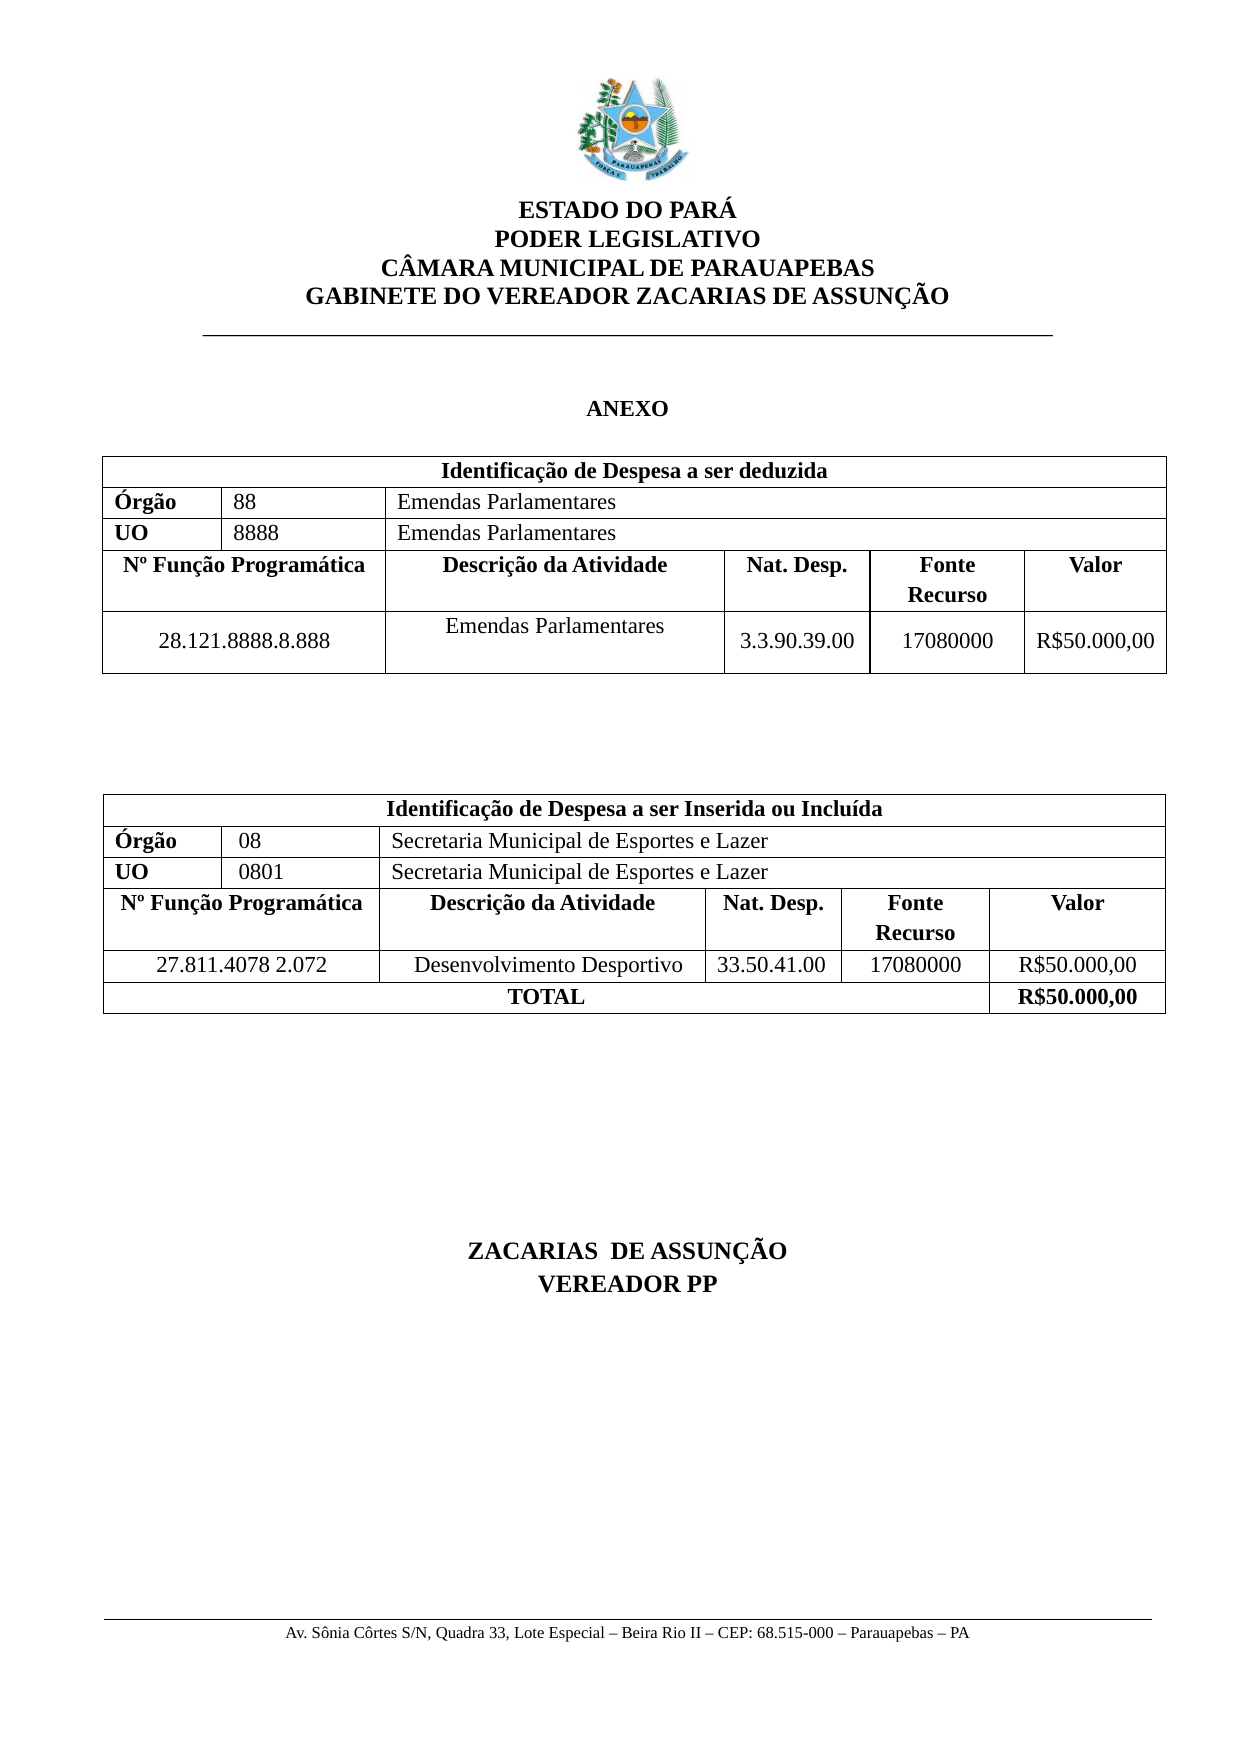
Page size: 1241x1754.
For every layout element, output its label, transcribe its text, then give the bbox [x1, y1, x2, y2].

table_header Identificação de Despesa a ser deduzida [103, 457, 1166, 487]
table_cell Emendas Parlamentares [386, 519, 1166, 549]
table_cell Órgão [104, 827, 221, 857]
table_cell Nº Função Programática [103, 551, 385, 611]
table_cell 28.121.8888.8.888 [103, 612, 385, 672]
table_cell R$50.000,00 [990, 951, 1165, 982]
table_cell 17080000 [842, 951, 989, 982]
table_cell Fonte Recurso [842, 889, 989, 949]
text ANEXO [104, 395, 1152, 422]
table_cell Descrição da Atividade [380, 889, 705, 949]
table_cell 88 [222, 488, 385, 518]
table_cell Fonte Recurso [871, 551, 1024, 611]
table_cell UO [104, 858, 221, 888]
table_cell Emendas Parlamentares [386, 612, 724, 672]
table_cell 0801 [222, 858, 379, 888]
table_cell Secretaria Municipal de Esportes e Lazer [380, 827, 1165, 857]
table_cell R$50.000,00 [1025, 612, 1166, 672]
table_cell 33.50.41.00 [706, 951, 841, 982]
text ZACARIAS DE ASSUNÇÃO [104, 1236, 1152, 1264]
text VEREADOR PP [104, 1269, 1152, 1298]
table_cell Desenvolvimento Desportivo [380, 951, 705, 982]
table_cell TOTAL [104, 983, 989, 1013]
table_cell 08 [222, 827, 379, 857]
table_cell 17080000 [871, 612, 1024, 672]
table_cell Emendas Parlamentares [386, 488, 1166, 518]
table_cell UO [103, 519, 221, 549]
table_cell Nº Função Programática [104, 889, 379, 949]
table_cell Valor [990, 889, 1165, 949]
table_cell Secretaria Municipal de Esportes e Lazer [380, 858, 1165, 888]
table_cell 3.3.90.39.00 [725, 612, 869, 672]
table_cell Valor [1025, 551, 1166, 611]
picture [570, 75, 697, 185]
table_header Identificação de Despesa a ser Inserida ou Incluída [104, 795, 1165, 826]
table_cell Descrição da Atividade [386, 551, 724, 611]
table_cell 8888 [222, 519, 385, 549]
table_cell Nat. Desp. [725, 551, 869, 611]
table_cell R$50.000,00 [990, 983, 1165, 1013]
table_cell 27.811.4078 2.072 [104, 951, 379, 982]
table_cell Nat. Desp. [706, 889, 841, 949]
table_cell Órgão [103, 488, 221, 518]
